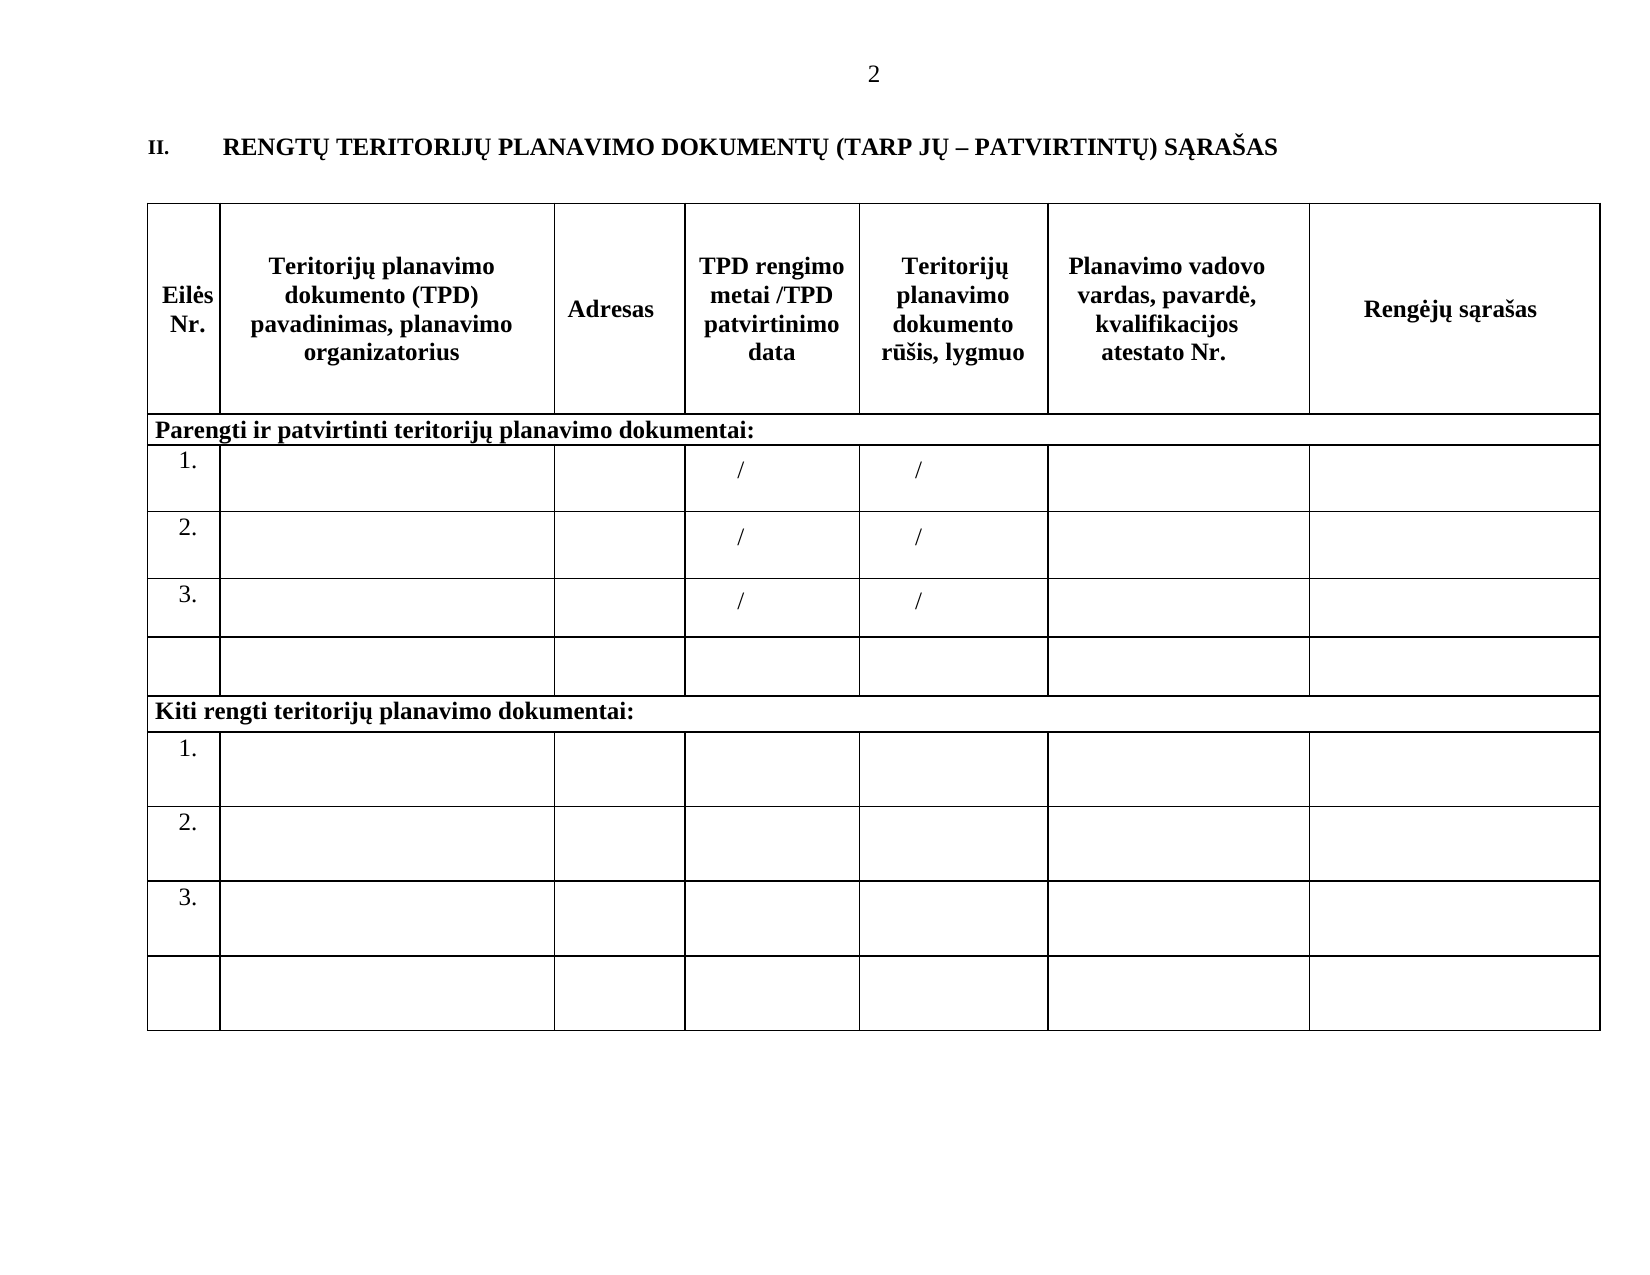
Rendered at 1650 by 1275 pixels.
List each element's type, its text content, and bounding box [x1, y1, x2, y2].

table_cell [221, 638, 554, 695]
text II. RENGTŲ TERITORIJŲ PLANAVIMO DOKUMENTŲ (TARP JŲ – PATVIRTINTŲ) SĄRAŠAS [148, 131, 1600, 161]
table_cell [686, 957, 859, 1029]
table_cell [860, 733, 1047, 806]
table_cell [555, 638, 684, 695]
table_cell [1049, 733, 1309, 806]
table_cell [221, 733, 554, 806]
table_cell [1310, 512, 1599, 577]
table_cell [221, 512, 554, 577]
table_cell [860, 807, 1047, 880]
table_cell [1310, 957, 1599, 1029]
table_cell [555, 579, 684, 636]
table_cell 3. [148, 579, 219, 636]
table_cell Parengti ir patvirtinti teritorijų planavimo dokumentai: [148, 415, 1599, 444]
table_header Rengėjų sąrašas [1310, 204, 1599, 413]
table_cell [555, 882, 684, 955]
table_cell [555, 446, 684, 511]
table_cell [1049, 957, 1309, 1029]
table_cell [148, 957, 219, 1029]
table_cell [221, 957, 554, 1029]
table_cell [1310, 638, 1599, 695]
table_cell / [686, 446, 859, 511]
table_cell [555, 733, 684, 806]
table_cell [1049, 446, 1309, 511]
table_cell 3. [148, 882, 219, 955]
table_cell [148, 638, 219, 695]
table_cell [555, 807, 684, 880]
table_cell / [860, 579, 1047, 636]
table_cell [1049, 638, 1309, 695]
table_cell [221, 446, 554, 511]
table_cell 1. [148, 733, 219, 806]
table_header TPD rengimo metai /TPD patvirtinimo data [686, 204, 859, 413]
table_cell / [860, 512, 1047, 577]
table_cell [686, 807, 859, 880]
table_cell / [860, 446, 1047, 511]
table_cell [221, 579, 554, 636]
table_cell [555, 512, 684, 577]
table_cell [860, 882, 1047, 955]
table_header Planavimo vadovo vardas, pavardė, kvalifikacijos atestato Nr. [1049, 204, 1309, 413]
table_cell [1310, 882, 1599, 955]
table_cell 2. [148, 807, 219, 880]
table_cell [555, 957, 684, 1029]
table_cell 2. [148, 512, 219, 577]
table_cell [1049, 882, 1309, 955]
table_cell [1049, 512, 1309, 577]
table_cell [1310, 733, 1599, 806]
table_cell / [686, 512, 859, 577]
table_header Teritorijų planavimo dokumento rūšis, lygmuo [860, 204, 1047, 413]
table_cell [221, 807, 554, 880]
table_cell [221, 882, 554, 955]
table_cell Kiti rengti teritorijų planavimo dokumentai: [148, 697, 1599, 731]
table_header Teritorijų planavimo dokumento (TPD) pavadinimas, planavimo organizatorius [221, 204, 554, 413]
table_cell [1310, 579, 1599, 636]
table_cell [860, 638, 1047, 695]
table_cell [1310, 446, 1599, 511]
table_cell [686, 882, 859, 955]
table_cell [686, 638, 859, 695]
table_cell [1049, 807, 1309, 880]
table_header Adresas [555, 204, 684, 413]
table_header Eilės Nr. [148, 204, 219, 413]
table_cell [1310, 807, 1599, 880]
table_cell [860, 957, 1047, 1029]
table_cell 1. [148, 446, 219, 511]
table_cell / [686, 579, 859, 636]
table_cell [1049, 579, 1309, 636]
table_cell [686, 733, 859, 806]
